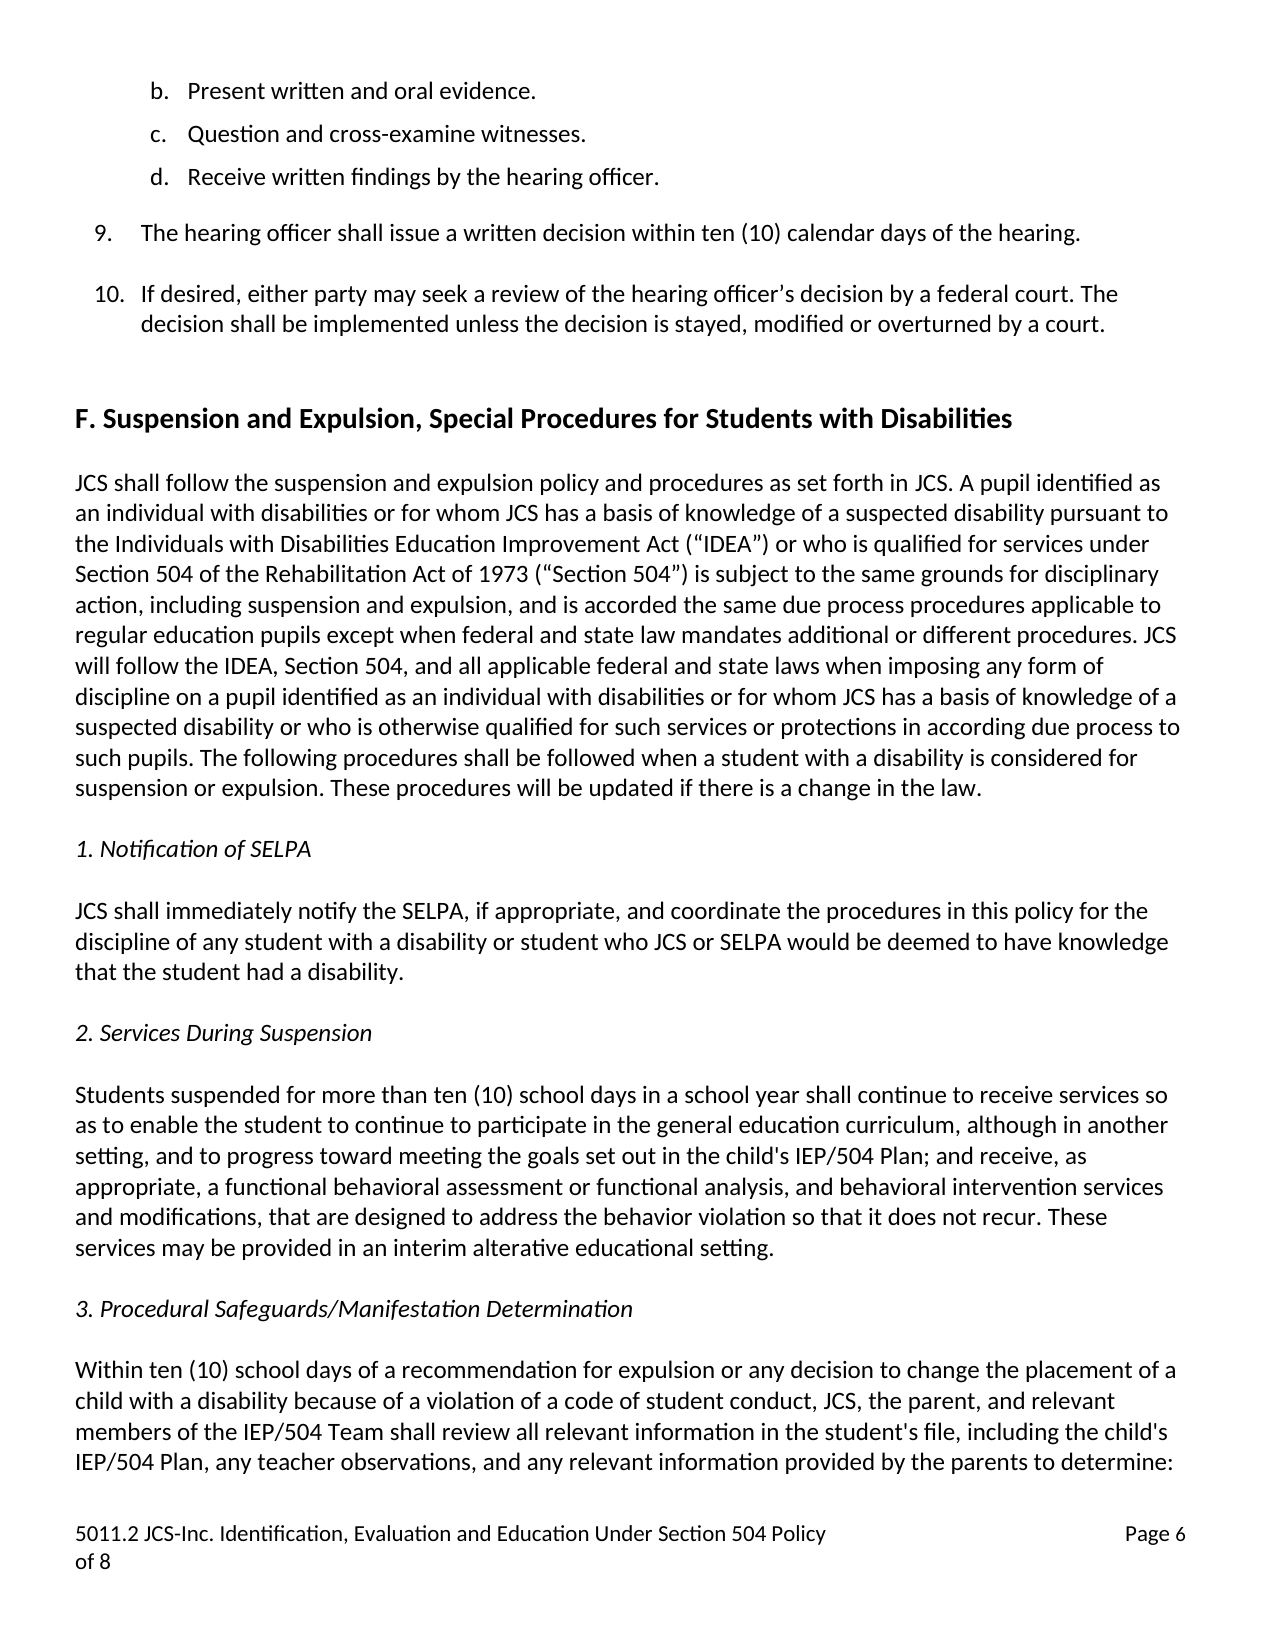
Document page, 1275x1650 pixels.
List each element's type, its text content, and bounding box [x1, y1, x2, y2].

text JCS shall follow the suspension and expulsion policy and procedures as set forth in JCS. A pupil identified as an individual with disabilities or for whom JCS has a basis of knowledge of a suspected disability pursuant to the Individuals with Disabilities Education Improvement Act (“IDEA”) or who is qualified for services under Section 504 of the Rehabilitation Act of 1973 (“Section 504”) is subject to the same grounds for disciplinary action, including suspension and expulsion, and is accorded the same due process procedures applicable to regular education pupils except when federal and state law mandates additional or different procedures. JCS will follow the IDEA, Section 504, and all applicable federal and state laws when imposing any form of discipline on a pupil identified as an individual with disabilities or for whom JCS has a basis of knowledge of a suspected disability or who is otherwise qualified for such services or protections in according due process to such pupils. The following procedures shall be followed when a student with a disability is considered for suspension or expulsion. These procedures will be updated if there is a change in the law. [75, 467, 1186, 803]
list If desired, either party may seek a review of the hearing officer’s decision by a federal court. The decision shall be implemented unless the decision is stayed, modified or overturned by a court. [94, 278, 1202, 339]
list Present written and oral evidence. [150, 75, 1202, 106]
text Students suspended for more than ten (10) school days in a school year shall continue to receive services so as to enable the student to continue to participate in the general education curriculum, although in another setting, and to progress toward meeting the goals set out in the child's IEP/504 Plan; and receive, as appropriate, a functional behavioral assessment or functional analysis, and behavioral intervention services and modifications, that are designed to address the behavior violation so that it does not recur. These services may be provided in an interim alterative educational setting. [75, 1079, 1195, 1262]
text F. Suspension and Expulsion, Special Procedures for Students with Disabilities [75, 401, 1202, 436]
text 2. Services During Suspension [75, 1017, 1202, 1048]
text JCS shall immediately notify the SELPA, if appropriate, and coordinate the procedures in this policy for the discipline of any student with a disability or student who JCS or SELPA would be deemed to have knowledge that the student had a disability. [75, 895, 1182, 987]
text 3. Procedural Safeguards/Manifestation Determination [75, 1293, 1202, 1324]
list The hearing officer shall issue a written decision within ten (10) calendar days of the hearing. [94, 217, 1202, 278]
list Question and cross-examine witnesses. [150, 118, 1202, 148]
text Within ten (10) school days of a recommendation for expulsion or any decision to change the placement of a child with a disability because of a violation of a code of student conduct, JCS, the parent, and relevant members of the IEP/504 Team shall review all relevant information in the student's file, including the child's IEP/504 Plan, any teacher observations, and any relevant information provided by the parents to determine: [75, 1355, 1189, 1477]
list Receive written findings by the hearing officer. [150, 161, 1202, 217]
text 1. Notification of SELPA [75, 834, 1202, 864]
